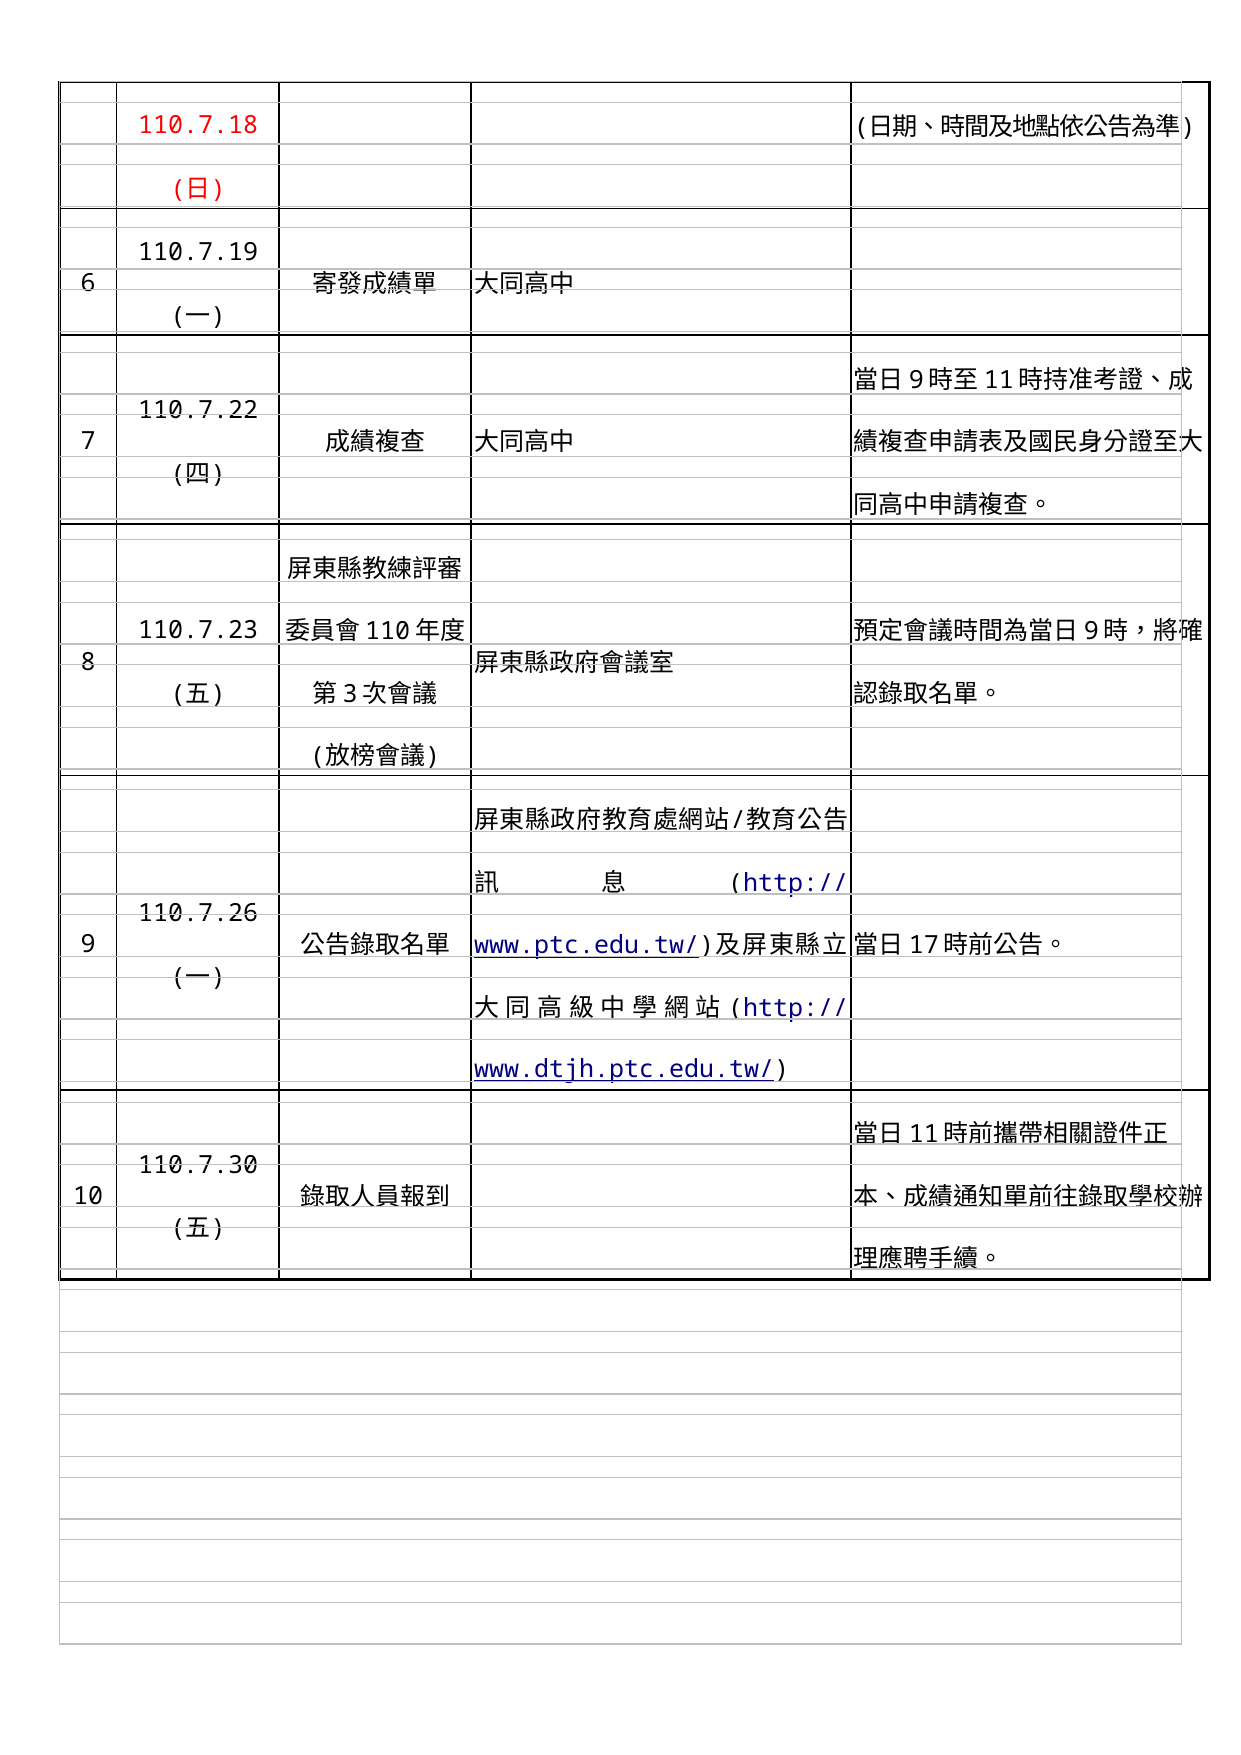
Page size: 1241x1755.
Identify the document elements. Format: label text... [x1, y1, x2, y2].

table_cell (放榜會議) [280, 728, 470, 768]
table_cell [117, 209, 278, 227]
table_cell 複試 [280, 103, 470, 143]
table_cell [852, 978, 1181, 1018]
table_cell [61, 336, 116, 352]
table_cell [472, 1091, 850, 1102]
table_cell 預定會議時間為當日9時，將確認錄取名單。 [1182, 525, 1208, 775]
table_cell [852, 1082, 1181, 1089]
table_cell [280, 457, 470, 477]
table_cell [117, 645, 278, 664]
table_cell 當日9時至11時持准考證、成績複查申請表及國民身分證至大同高中申請複查。 [852, 353, 1181, 393]
table_cell 寄發成績單 [367, 277, 378, 289]
table_cell 寄發成績單 [280, 270, 470, 289]
table_cell [280, 770, 470, 775]
table_cell [61, 1082, 116, 1089]
table_cell 110.7.30(五) [117, 1091, 278, 1102]
table_cell [852, 790, 1181, 831]
table_cell 大同高中 [472, 290, 850, 331]
table_cell 當日9時至11時持准考證、成績複查申請表及國民身分證至大同高中申請複查。 [852, 478, 1181, 518]
table_cell 110.7.26(一) [117, 832, 278, 852]
table_cell 5 [61, 145, 116, 164]
table_cell 當日11時前攜帶相關證件正本、成績通知單前往錄取學校辦理應聘手續。 [852, 1145, 1181, 1164]
table_cell 當日17時前公告。 [852, 915, 1181, 956]
table_cell [280, 790, 470, 831]
table_cell 預定會議時間為當日9時，將確認錄取名單。 [852, 665, 1181, 706]
table_cell [117, 270, 278, 289]
table_cell 110.7.30(五) [117, 1270, 278, 1278]
table_cell 屏東縣政府會議室 [472, 770, 850, 775]
table_cell 110.7.26(一) [117, 853, 278, 893]
table_cell 7 [61, 415, 116, 456]
table_cell 110.7.26(一) [117, 790, 278, 831]
table_cell 當日11時前攜帶相關證件正本、成績通知單前往錄取學校辦理應聘手續。 [852, 1270, 1181, 1278]
table_cell 屏東縣政府會議室 [472, 728, 850, 768]
table_cell [61, 1270, 116, 1278]
table_cell 6 [84, 281, 91, 289]
table_cell [280, 1040, 470, 1081]
table_cell 當日11時前攜帶相關證件正本、成績通知單前往錄取學校辦理應聘手續。 [852, 1228, 1181, 1268]
table_cell 寄發成績單 [280, 228, 470, 268]
table_cell 預定會議時間為當日9時，將確認錄取名單。 [852, 645, 1181, 664]
table_cell [280, 853, 470, 893]
table_cell 5 [61, 165, 116, 206]
table_cell 屏東縣政府會議室 [472, 525, 850, 539]
table_cell [852, 228, 1181, 268]
table_cell [472, 478, 850, 518]
table_cell 110.7.30(五) [117, 1165, 278, 1206]
table_cell 大同高中 [472, 228, 850, 268]
table_cell [852, 776, 1181, 789]
table_cell [852, 1020, 1181, 1039]
table_cell 9 [61, 915, 116, 956]
table_cell 當日9時至11時持准考證、成績複查申請表及國民身分證至大同高中申請複查。 [852, 395, 1181, 414]
table_cell 因應疫情，需於校門口量測體溫，請應考人依指定時間到校。(日期、時間及地點依公告為準) 2. 複試試場之 [852, 145, 1181, 164]
table_cell 屏東縣教練評審 [280, 540, 470, 581]
table_cell [61, 1091, 116, 1102]
table_cell 5 [61, 83, 116, 102]
table_cell 110.7.30(五) [117, 1145, 278, 1164]
table_cell [280, 776, 470, 789]
table_cell 110.7.26(一) [117, 1020, 278, 1039]
table_cell [117, 525, 278, 539]
table_cell [61, 978, 116, 1018]
table_cell 因應疫情，需於校門口量測體溫，請應考人依指定時間到校。(日期、時間及地點依公告為準) 2. 複試試場之 [1182, 83, 1208, 208]
table_cell 寄發成績單 [280, 209, 470, 227]
table_cell [61, 776, 116, 789]
table_cell 110.7.30(五) [117, 1103, 278, 1143]
table_cell 5 [61, 103, 116, 143]
table_cell 8 [61, 540, 116, 581]
table_cell 當日11時前攜帶相關證件正本、成績通知單前往錄取學校辦理應聘手續。 [852, 1091, 1181, 1102]
table_cell [61, 395, 116, 414]
table_cell [472, 336, 850, 352]
table_cell 訊息(http:// [472, 853, 850, 893]
table_cell [280, 1020, 470, 1039]
table_cell 大同高中 [503, 274, 520, 289]
table_cell [852, 853, 1181, 893]
table_cell [472, 353, 850, 393]
table_cell 寄發成績單 [280, 290, 470, 331]
table_cell [852, 290, 1181, 331]
table_cell 公告錄取名單 [280, 915, 470, 956]
table_cell 預定會議時間為當日9時，將確認錄取名單。 [852, 525, 1181, 539]
table_cell [61, 895, 116, 914]
table_cell 大同高級中學網站(http:// [472, 978, 850, 1018]
table_cell 8 [61, 645, 116, 664]
table_cell 110.7.26(一) [117, 776, 278, 789]
table_cell 6 [61, 270, 116, 289]
table_cell 當日11時前攜帶相關證件正本、成績通知單前往錄取學校辦理應聘手續。 [852, 1103, 1181, 1143]
table_cell [61, 353, 116, 393]
table_cell [472, 1228, 850, 1268]
table_cell [472, 457, 850, 477]
table_cell (一) [117, 290, 278, 331]
table_cell 110.7.22(四) [117, 478, 278, 518]
table_cell [472, 957, 850, 977]
table_cell 110.7.17(六) 110.7.18(日) [117, 145, 278, 164]
table_cell www.ptc.edu.tw/)及屏東縣立 [472, 915, 850, 956]
table_cell [472, 1103, 850, 1143]
table_cell [61, 457, 116, 477]
table_cell [280, 525, 470, 539]
table_cell 複試 [280, 165, 470, 206]
table_cell 大同高中 [472, 83, 850, 102]
table_cell 110.7.26(一) [117, 1082, 278, 1089]
table_cell [61, 957, 116, 977]
table_cell 因應疫情，需於校門口量測體溫，請應考人依指定時間到校。(日期、時間及地點依公告為準) 2. 複試試場之 [852, 165, 1181, 206]
table_cell [472, 895, 850, 914]
table_cell [472, 1020, 850, 1039]
table_cell 錄取人員報到 [280, 1165, 470, 1206]
table_cell [280, 1103, 470, 1143]
table_cell 大同高中 [472, 209, 850, 227]
table_cell 屏東縣政府會議室 [472, 645, 850, 664]
table_cell 110.7.26(一) [117, 978, 278, 1018]
table_cell [280, 1228, 470, 1268]
table_cell 110.7.17(六) 110.7.18(日) [117, 83, 278, 102]
table_cell 110.7.22(四) [117, 353, 278, 393]
table_cell [61, 790, 116, 831]
table_cell 因應疫情，需於校門口量測體溫，請應考人依指定時間到校。(日期、時間及地點依公告為準) 2. 複試試場之 [852, 83, 1181, 102]
table_cell [61, 1040, 116, 1081]
table_cell 屏東縣政府會議室 [472, 707, 850, 727]
table_cell 預定會議時間為當日9時，將確認錄取名單。 [852, 770, 1181, 775]
table_cell [280, 978, 470, 1018]
table_cell 當日11時前攜帶相關證件正本、成績通知單前往錄取學校辦理應聘手續。 [852, 1165, 1181, 1206]
table_cell [852, 832, 1181, 852]
table_cell 委員會110年度 [280, 603, 470, 643]
table_cell [280, 645, 470, 664]
table_cell [280, 582, 470, 602]
table_cell 預定會議時間為當日9時，將確認錄取名單。 [852, 582, 1181, 602]
table_cell 110.7.22(四) [117, 395, 278, 414]
table_cell 預定會議時間為當日9時，將確認錄取名單。 [852, 728, 1181, 768]
table_cell [472, 1207, 850, 1227]
table_cell 成績複查 [280, 415, 470, 456]
table_cell 當日9時至11時持准考證、成績複查申請表及國民身分證至大同高中申請複查。 [852, 415, 1181, 456]
table_cell 屏東縣政府會議室 [472, 665, 850, 706]
table_cell [852, 1040, 1181, 1081]
table_cell [280, 957, 470, 977]
table_cell 預定會議時間為當日9時，將確認錄取名單。 [852, 603, 1181, 643]
table_cell 6 [61, 290, 116, 331]
table_cell 110.7.26(一) [117, 915, 278, 956]
table_cell [280, 336, 470, 352]
table_cell [117, 770, 278, 775]
table_cell 110.7.30(五) [117, 1207, 278, 1227]
table_cell 屏東縣政府會議室 [472, 540, 850, 581]
table_cell [280, 832, 470, 852]
table_cell 預定會議時間為當日9時，將確認錄取名單。 [852, 707, 1181, 727]
table_cell [280, 353, 470, 393]
table_cell [472, 1165, 850, 1206]
table_cell [472, 832, 850, 852]
table_cell [280, 395, 470, 414]
table_cell www.dtjh.ptc.edu.tw/) [472, 1040, 850, 1081]
table_cell [852, 209, 1181, 227]
table_cell [852, 895, 1181, 914]
table_cell [280, 1207, 470, 1227]
table_cell 當日11時前攜帶相關證件正本、成績通知單前往錄取學校辦理應聘手續。 [852, 1207, 1181, 1227]
table_cell [1182, 776, 1208, 1089]
table_cell [61, 832, 116, 852]
table_cell 6 [61, 228, 116, 268]
table_cell [280, 895, 470, 914]
table_cell [472, 1145, 850, 1164]
table_cell 因應疫情，需於校門口量測體溫，請應考人依指定時間到校。(日期、時間及地點依公告為準) 2. 複試試場之 [852, 103, 1181, 143]
table_cell 110.7.17(六) 110.7.18(日) [117, 165, 278, 206]
table_cell 110.7.30(五) [117, 1228, 278, 1268]
table_cell [1182, 209, 1208, 334]
table_cell [61, 1207, 116, 1227]
table_cell [61, 1103, 116, 1143]
table_cell 屏東縣政府會議室 [472, 582, 850, 602]
table_cell [280, 1145, 470, 1164]
table_cell 6 [61, 209, 116, 227]
table_cell 複試 [280, 145, 470, 164]
table_cell 大同高中 [472, 145, 850, 164]
table_cell 當日9時至11時持准考證、成績複查申請表及國民身分證至大同高中申請複查。 [852, 336, 1181, 352]
table_cell [61, 1020, 116, 1039]
table_cell [117, 728, 278, 768]
table_cell 大同高中 [472, 415, 850, 456]
table_cell [117, 582, 278, 602]
table_cell 8 [84, 654, 91, 660]
table_cell 大同高中 [472, 270, 850, 289]
table_cell [472, 776, 850, 789]
table_cell 110.7.19 [117, 228, 278, 268]
table_cell [61, 853, 116, 893]
table_cell [117, 540, 278, 581]
table_cell [852, 270, 1181, 289]
table_cell [472, 1270, 850, 1278]
table_cell [280, 707, 470, 727]
table_cell [117, 707, 278, 727]
table_cell 110.7.22(四) [117, 336, 278, 352]
table_cell [280, 1082, 470, 1089]
table_cell 屏東縣政府教育處網站/教育公告 [472, 790, 850, 831]
table_cell 預定會議時間為當日9時，將確認錄取名單。 [852, 540, 1181, 581]
table_cell 8 [61, 770, 116, 775]
table_cell 屏東縣政府會議室 [472, 603, 850, 643]
table_cell 110.7.26(一) [117, 1040, 278, 1081]
table_cell 複試 [280, 83, 470, 102]
table_cell 當日9時至11時持准考證、成績複查申請表及國民身分證至大同高中申請複查。 [852, 457, 1181, 477]
table_cell 8 [61, 707, 116, 727]
table_cell 110.7.26(一) [117, 957, 278, 977]
table_cell [61, 1228, 116, 1268]
table_cell 110.7.22(四) [117, 415, 278, 456]
table_cell 當日11時前攜帶相關證件正本、成績通知單前往錄取學校辦理應聘手續。 [1182, 1091, 1208, 1278]
table_cell 110.7.17(六) 110.7.18(日) [117, 103, 278, 143]
table_cell [280, 1091, 470, 1102]
table_cell 110.7.26(一) [117, 895, 278, 914]
table_cell (五) [117, 665, 278, 706]
table_cell 8 [61, 728, 116, 768]
table_cell 10 [61, 1165, 116, 1206]
table_cell [280, 1270, 470, 1278]
table_cell 8 [61, 665, 116, 706]
table_cell [472, 395, 850, 414]
table_cell 110.7.23 [117, 603, 278, 643]
table_cell [61, 478, 116, 518]
table_cell 8 [61, 582, 116, 602]
table_cell 大同高中 [472, 165, 850, 206]
table_cell [852, 957, 1181, 977]
table_cell [61, 1145, 116, 1164]
table_cell 大同高中 [472, 103, 850, 143]
table_cell [280, 478, 470, 518]
table_cell 110.7.22(四) [117, 457, 278, 477]
table_cell 當日9時至11時持准考證、成績複查申請表及國民身分證至大同高中申請複查。 [1182, 336, 1208, 523]
table_cell 第3次會議 [280, 665, 470, 706]
table_cell 8 [61, 603, 116, 643]
table_cell [472, 1082, 850, 1089]
table_cell 8 [61, 525, 116, 539]
